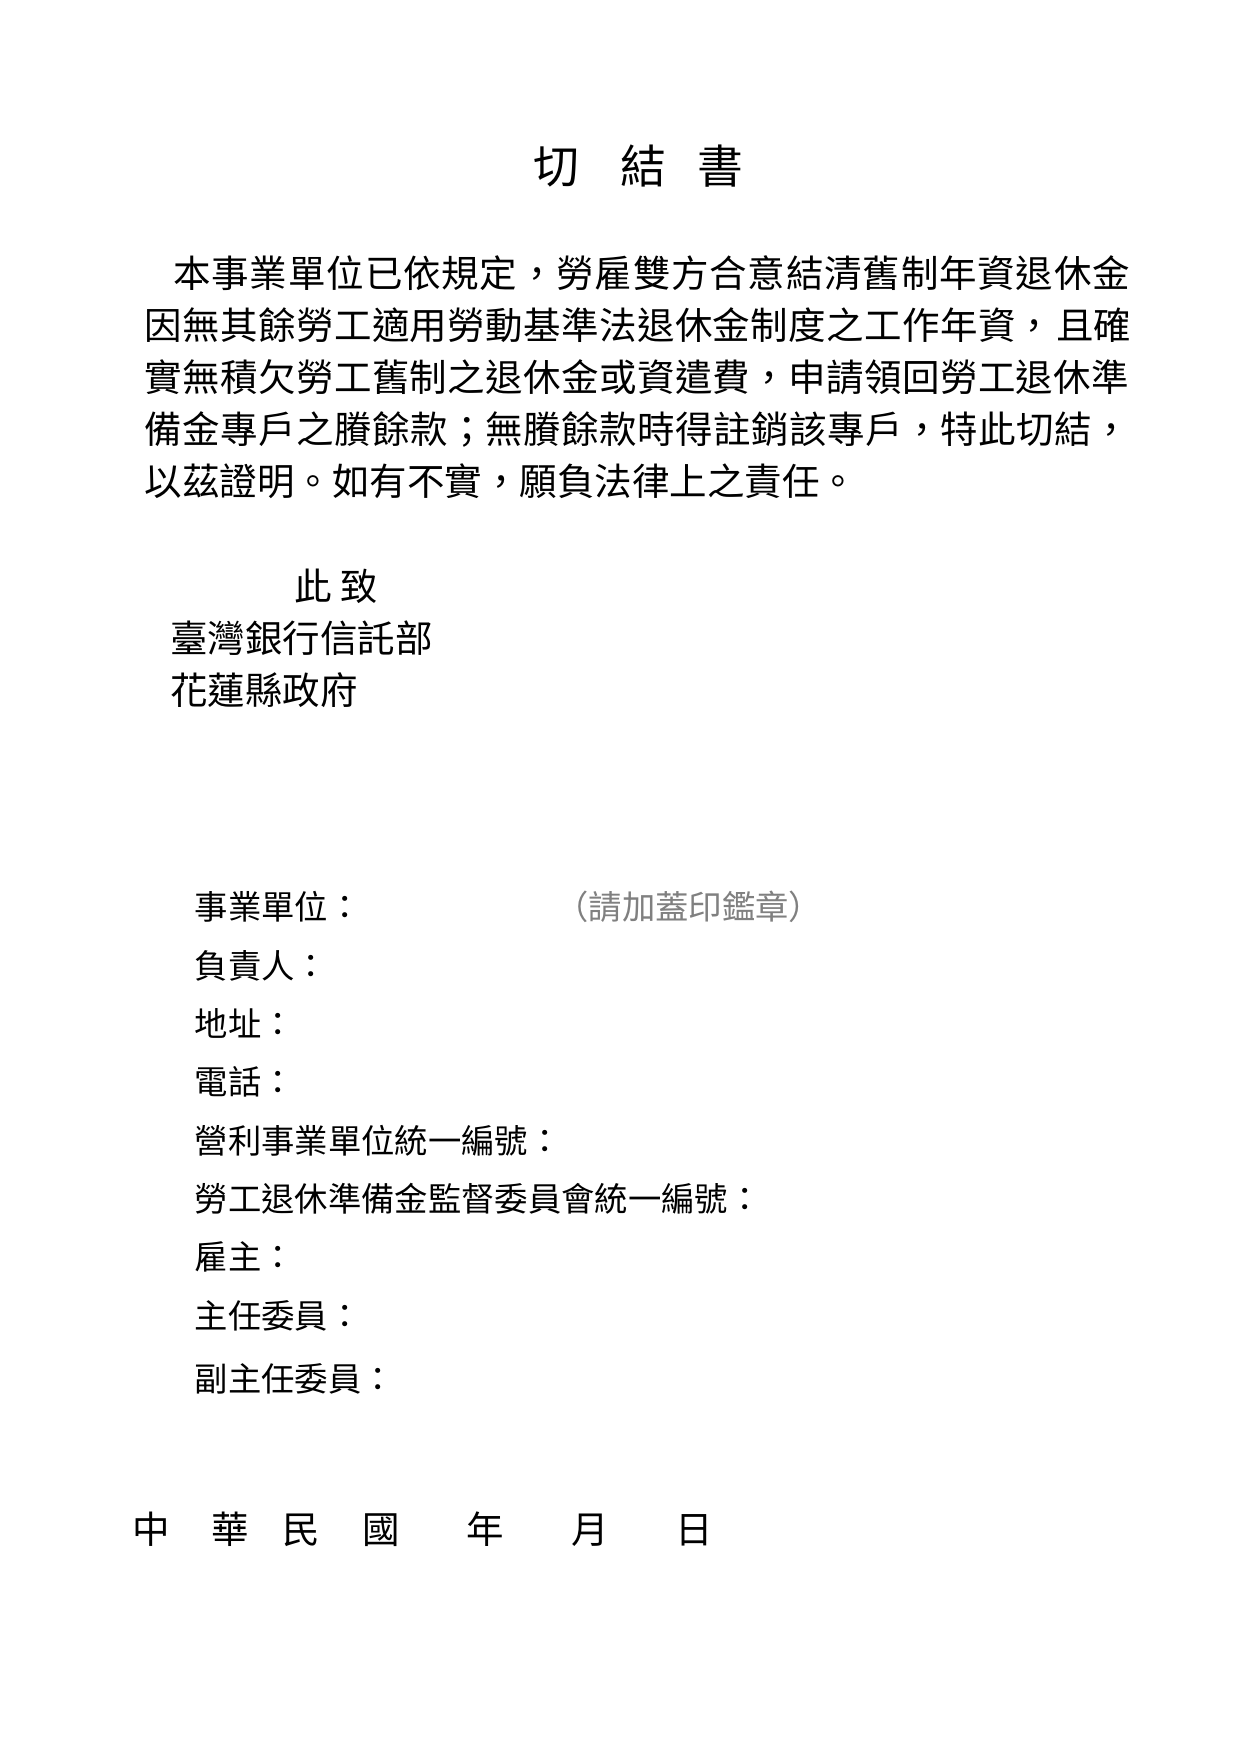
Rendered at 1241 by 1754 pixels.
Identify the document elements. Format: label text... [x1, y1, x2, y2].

text 中 華 民 國 年 月 日 [94, 1490, 1181, 1565]
text 負責人： [94, 931, 1181, 990]
text 地址： [94, 990, 1181, 1048]
text 事業單位： （請加蓋印鑑章） [94, 873, 1181, 931]
text 花蓮縣政府 [144, 662, 1131, 714]
text 營利事業單位統一編號： [94, 1106, 1181, 1165]
text 雇主： [94, 1223, 1181, 1281]
text 副主任委員： [94, 1340, 1181, 1415]
text 主任委員： [94, 1281, 1181, 1340]
text 切 結 書 [94, 142, 1181, 194]
text 勞工退休準備金監督委員會統一編號： [94, 1165, 1181, 1223]
text 臺灣銀行信託部 [144, 610, 1131, 662]
text 本事業單位已依規定，勞雇雙方合意結清舊制年資退休金，因無其餘勞工適用勞動基準法退休金制度之工作年資，且確實無積欠勞工舊制之退休金或資遣費，申請領回勞工退休準備金專戶之賸餘款；無賸餘款時得註銷該專戶，特此切結，以茲證明。如有不實，願負法律上之責任。 [144, 246, 1131, 506]
text 電話： [94, 1048, 1181, 1106]
text 此 致 [144, 558, 1131, 610]
